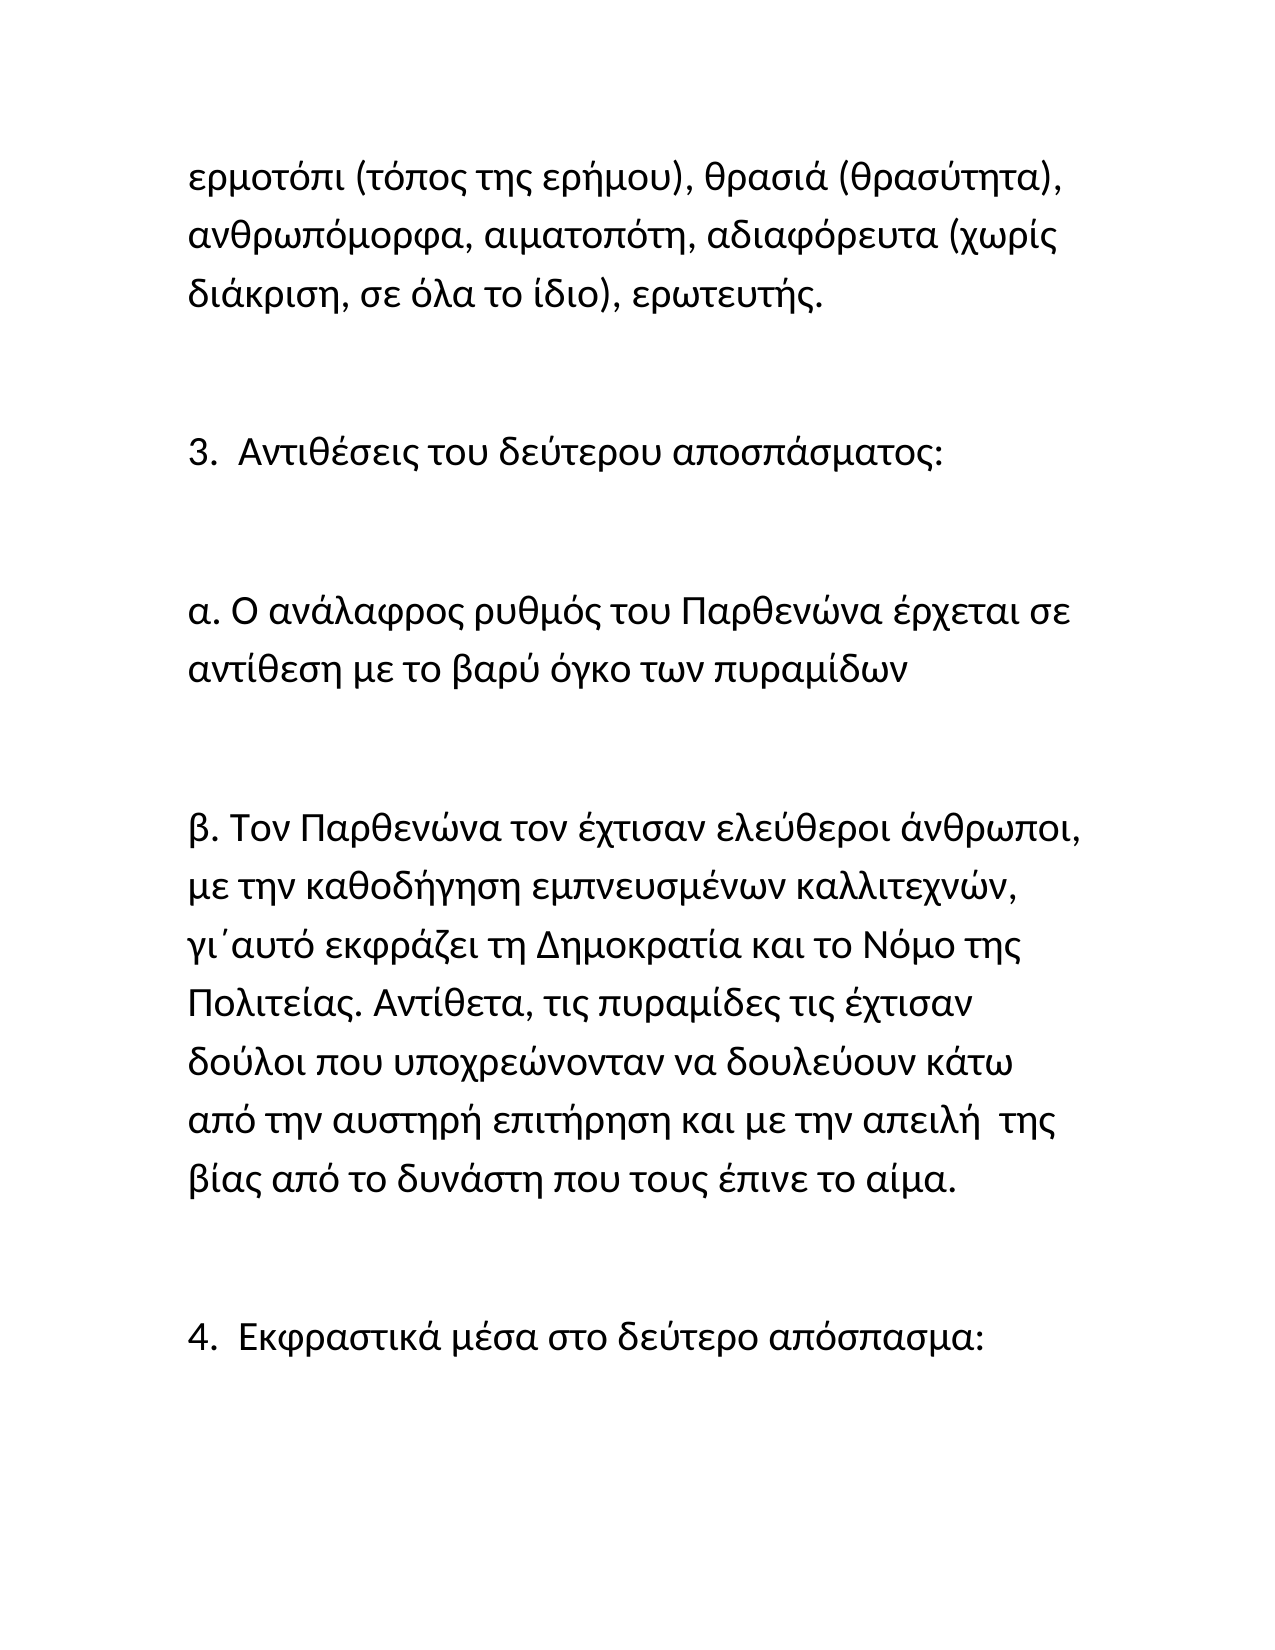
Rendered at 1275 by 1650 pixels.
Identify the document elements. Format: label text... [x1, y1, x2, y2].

text α. Ο ανάλαφρος ρυθμός του Παρθενώνα έρχεται σε αντίθεση με το βαρύ όγκο των πυραμίδων [187, 584, 1087, 693]
text 3. Αντιθέσεις του δεύτερου αποσπάσματος: [187, 425, 1087, 476]
text ερμοτόπι (τόπος της ερήμου), θρασιά (θρασύτητα), ανθρωπόμορφα, αιματοπότη, αδιαφόρευτα (χωρίς διάκριση, σε όλα το ίδιο), ερωτευτής. [187, 150, 1087, 318]
text 4. Εκφραστικά μέσα στο δεύτερο απόσπασμα: [187, 1310, 1087, 1361]
text β. Τον Παρθενώνα τον έχτισαν ελεύθεροι άνθρωποι, με την καθοδήγηση εμπνευσμένων καλλιτεχνών, γι΄αυτό εκφράζει τη Δημοκρατία και το Νόμο της Πολιτείας. Αντίθετα, τις πυραμίδες τις έχτισαν δούλοι που υποχρεώνονταν να δουλεύουν κάτω από την αυστηρή επιτήρηση και με την απειλή της βίας από το δυνάστη που τους έπινε το αίμα. [187, 801, 1087, 1202]
